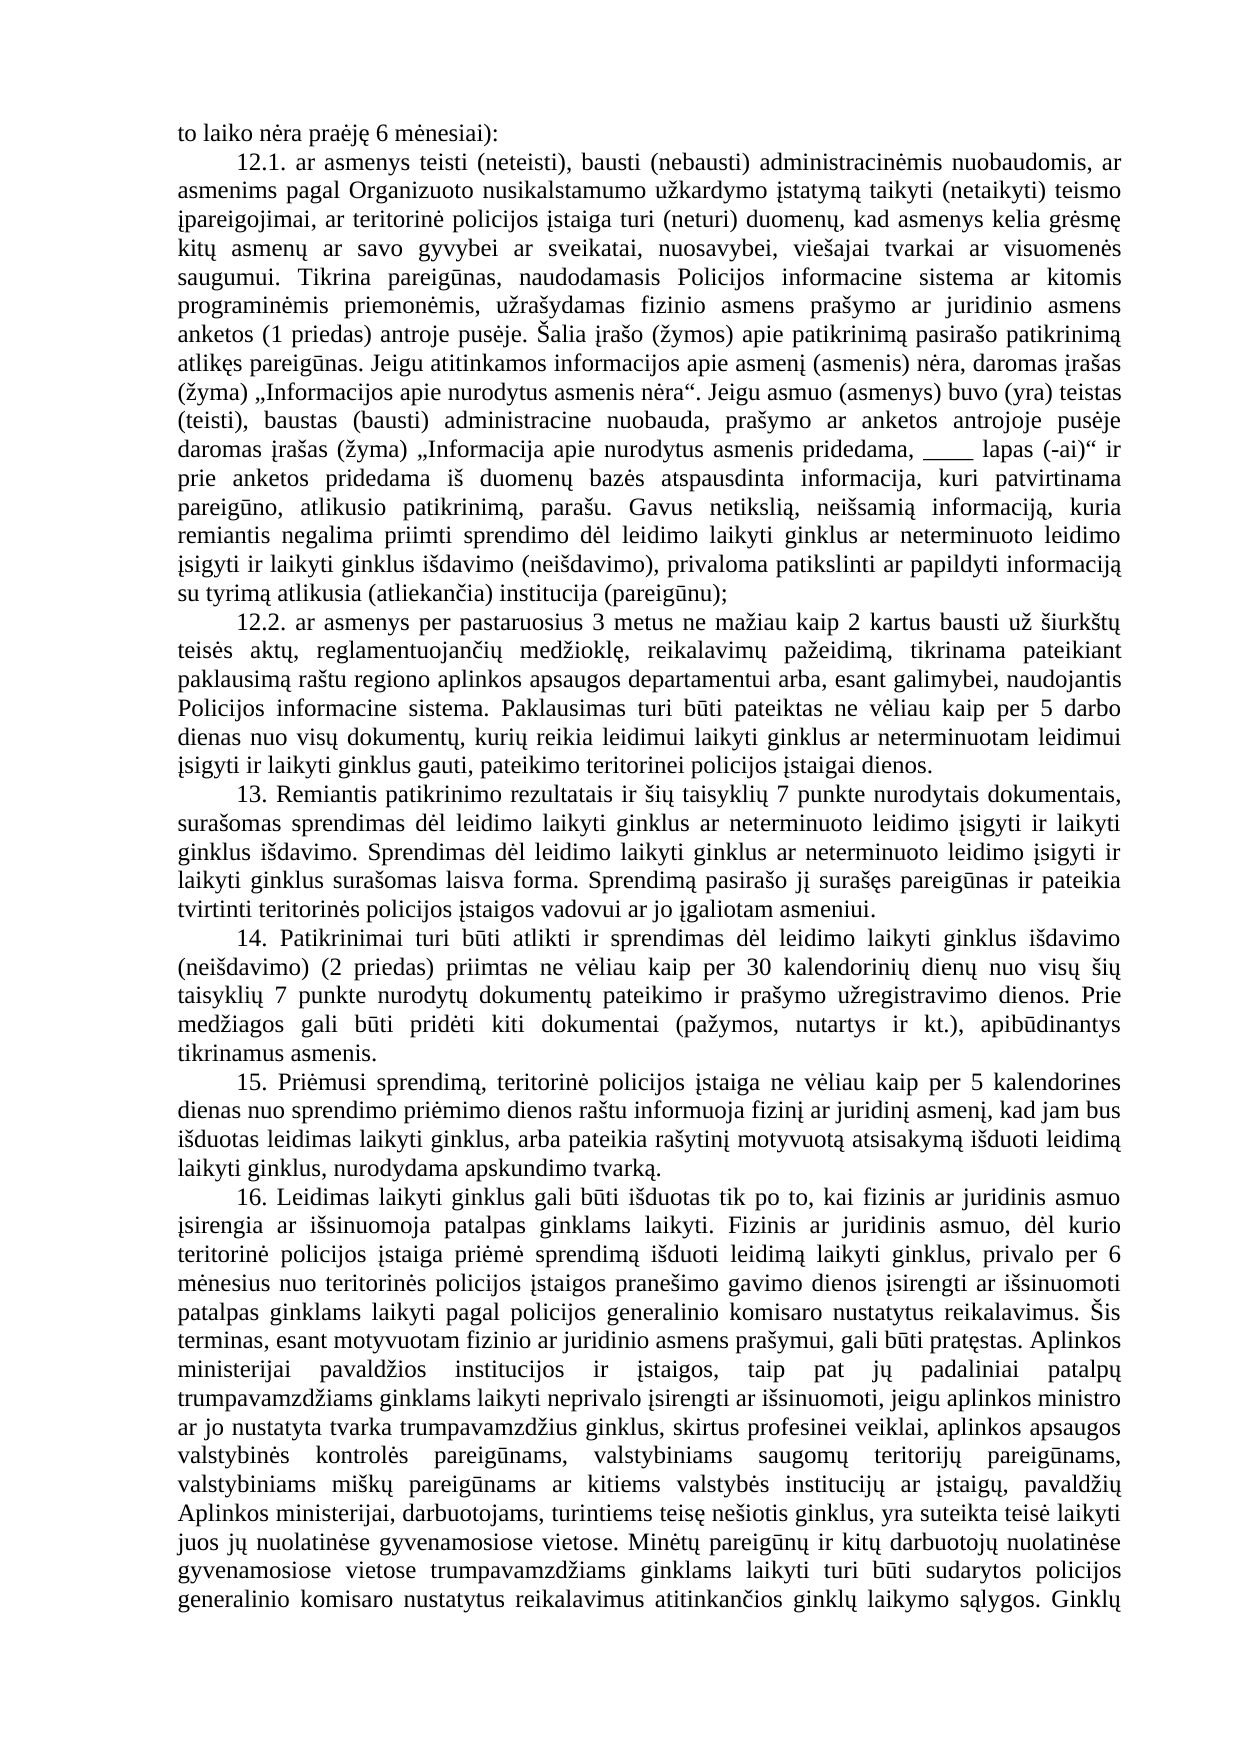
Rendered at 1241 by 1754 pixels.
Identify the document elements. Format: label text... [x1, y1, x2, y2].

text 15. Priėmusi sprendimą, teritorinė policijos įstaiga ne vėliau kaip per 5 kalendorines dienas nuo sprendimo priėmimo dienos raštu informuoja fizinį ar juridinį asmenį, kad jam bus išduotas leidimas laikyti ginklus, arba pateikia rašytinį motyvuotą atsisakymą išduoti leidimą laikyti ginklus, nurodydama apskundimo tvarką. [177, 1067, 1122, 1182]
text 14. Patikrinimai turi būti atlikti ir sprendimas dėl leidimo laikyti ginklus išdavimo (neišdavimo) (2 priedas) priimtas ne vėliau kaip per 30 kalendorinių dienų nuo visų šių taisyklių 7 punkte nurodytų dokumentų pateikimo ir prašymo užregistravimo dienos. Prie medžiagos gali būti pridėti kiti dokumentai (pažymos, nutartys ir kt.), apibūdinantys tikrinamus asmenis. [177, 923, 1122, 1067]
text 16. Leidimas laikyti ginklus gali būti išduotas tik po to, kai fizinis ar juridinis asmuo įsirengia ar išsinuomoja patalpas ginklams laikyti. Fizinis ar juridinis asmuo, dėl kurio teritorinė policijos įstaiga priėmė sprendimą išduoti leidimą laikyti ginklus, privalo per 6 mėnesius nuo teritorinės policijos įstaigos pranešimo gavimo dienos įsirengti ar išsinuomoti patalpas ginklams laikyti pagal policijos generalinio komisaro nustatytus reikalavimus. Šis terminas, esant motyvuotam fizinio ar juridinio asmens prašymui, gali būti pratęstas. Aplinkos ministerijai pavaldžios institucijos ir įstaigos, taip pat jų padaliniai patalpų trumpavamzdžiams ginklams laikyti neprivalo įsirengti ar išsinuomoti, jeigu aplinkos ministro ar jo nustatyta tvarka trumpavamzdžius ginklus, skirtus profesinei veiklai, aplinkos apsaugos valstybinės kontrolės pareigūnams, valstybiniams saugomų teritorijų pareigūnams, valstybiniams miškų pareigūnams ar kitiems valstybės institucijų ar įstaigų, pavaldžių Aplinkos ministerijai, darbuotojams, turintiems teisę nešiotis ginklus, yra suteikta teisė laikyti juos jų nuolatinėse gyvenamosiose vietose. Minėtų pareigūnų ir kitų darbuotojų nuolatinėse gyvenamosiose vietose trumpavamzdžiams ginklams laikyti turi būti sudarytos policijos generalinio komisaro nustatytus reikalavimus atitinkančios ginklų laikymo sąlygos. Ginklų [177, 1182, 1122, 1613]
text 12.1. ar asmenys teisti (neteisti), bausti (nebausti) administracinėmis nuobaudomis, ar asmenims pagal Organizuoto nusikalstamumo užkardymo įstatymą taikyti (netaikyti) teismo įpareigojimai, ar teritorinė policijos įstaiga turi (neturi) duomenų, kad asmenys kelia grėsmę kitų asmenų ar savo gyvybei ar sveikatai, nuosavybei, viešajai tvarkai ar visuomenės saugumui. Tikrina pareigūnas, naudodamasis Policijos informacine sistema ar kitomis programinėmis priemonėmis, užrašydamas fizinio asmens prašymo ar juridinio asmens anketos (1 priedas) antroje pusėje. Šalia įrašo (žymos) apie patikrinimą pasirašo patikrinimą atlikęs pareigūnas. Jeigu atitinkamos informacijos apie asmenį (asmenis) nėra, daromas įrašas (žyma) „Informacijos apie nurodytus asmenis nėra“. Jeigu asmuo (asmenys) buvo (yra) teistas (teisti), baustas (bausti) administracine nuobauda, prašymo ar anketos antrojoje pusėje daromas įrašas (žyma) „Informacija apie nurodytus asmenis pridedama, ____ lapas (-ai)“ ir prie anketos pridedama iš duomenų bazės atspausdinta informacija, kuri patvirtinama pareigūno, atlikusio patikrinimą, parašu. Gavus netikslią, neišsamią informaciją, kuria remiantis negalima priimti sprendimo dėl leidimo laikyti ginklus ar neterminuoto leidimo įsigyti ir laikyti ginklus išdavimo (neišdavimo), privaloma patikslinti ar papildyti informaciją su tyrimą atlikusia (atliekančia) institucija (pareigūnu); [177, 147, 1122, 607]
text 13. Remiantis patikrinimo rezultatais ir šių taisyklių 7 punkte nurodytais dokumentais, surašomas sprendimas dėl leidimo laikyti ginklus ar neterminuoto leidimo įsigyti ir laikyti ginklus išdavimo. Sprendimas dėl leidimo laikyti ginklus ar neterminuoto leidimo įsigyti ir laikyti ginklus surašomas laisva forma. Sprendimą pasirašo jį surašęs pareigūnas ir pateikia tvirtinti teritorinės policijos įstaigos vadovui ar jo įgaliotam asmeniui. [177, 779, 1122, 923]
text to laiko nėra praėję 6 mėnesiai): [177, 118, 1122, 147]
text 12.2. ar asmenys per pastaruosius 3 metus ne mažiau kaip 2 kartus bausti už šiurkštų teisės aktų, reglamentuojančių medžioklę, reikalavimų pažeidimą, tikrinama pateikiant paklausimą raštu regiono aplinkos apsaugos departamentui arba, esant galimybei, naudojantis Policijos informacine sistema. Paklausimas turi būti pateiktas ne vėliau kaip per 5 darbo dienas nuo visų dokumentų, kurių reikia leidimui laikyti ginklus ar neterminuotam leidimui įsigyti ir laikyti ginklus gauti, pateikimo teritorinei policijos įstaigai dienos. [177, 607, 1122, 779]
